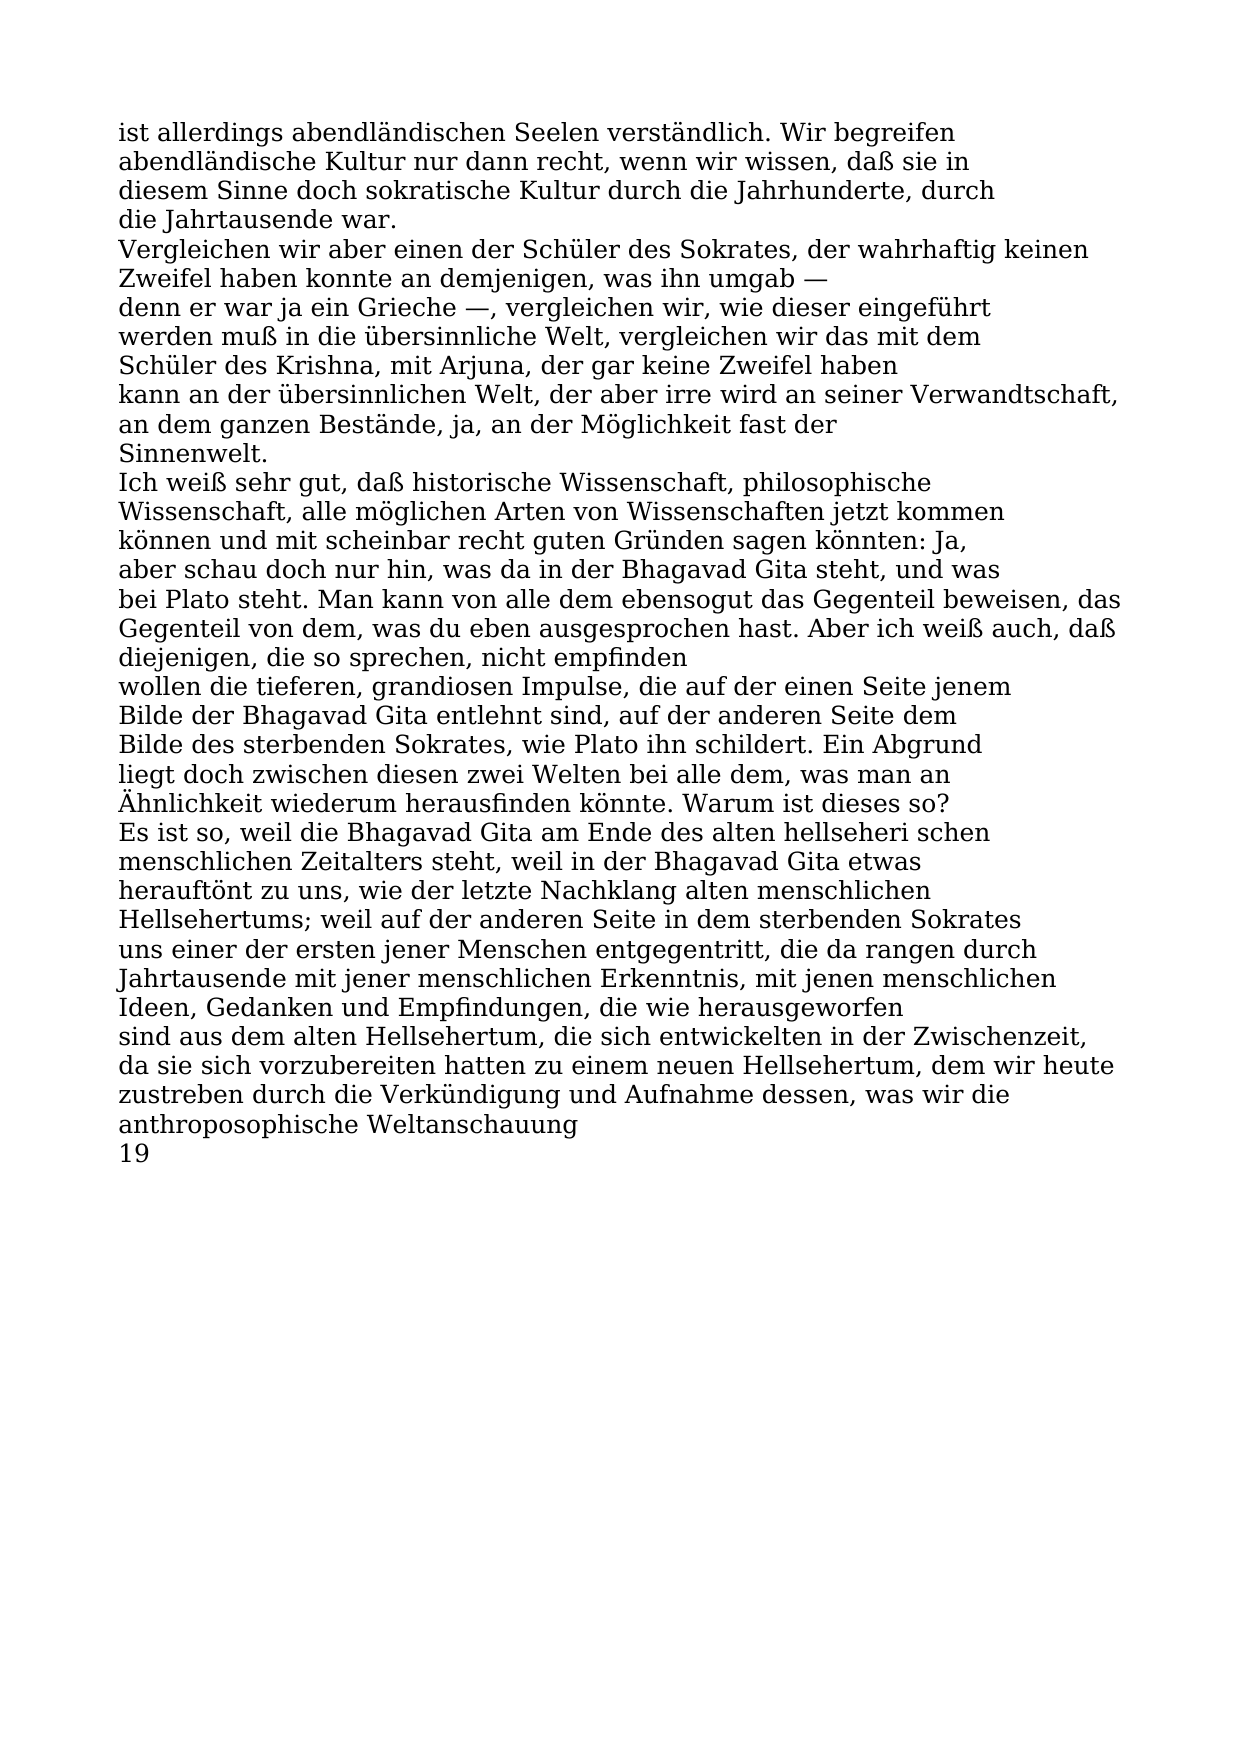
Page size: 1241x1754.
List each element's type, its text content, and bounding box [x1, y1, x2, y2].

text Wissenschaft, alle möglichen Arten von Wissenschaften jetzt kommen [118, 497, 1122, 526]
text abendländische Kultur nur dann recht, wenn wir wissen, daß sie in [118, 147, 1122, 176]
text Schüler des Krishna, mit Arjuna, der gar keine Zweifel haben [118, 351, 1122, 381]
text Sinnenwelt. [118, 439, 1122, 468]
text bei Plato steht. Man kann von alle dem ebensogut das Gegenteil beweisen, das Gegenteil von dem, was du eben ausgesprochen hast. Aber ich weiß auch, daß diejenigen, die so sprechen, nicht empfinden [118, 585, 1122, 672]
text Bilde der Bhagavad Gita entlehnt sind, auf der anderen Seite dem [118, 701, 1122, 731]
text herauftönt zu uns, wie der letzte Nachklang alten menschlichen Hellsehertums; weil auf der anderen Seite in dem sterbenden Sokrates [118, 876, 1122, 935]
text 19 [118, 1139, 1122, 1168]
text kann an der übersinnlichen Welt, der aber irre wird an seiner Verwandtschaft, an dem ganzen Bestände, ja, an der Möglichkeit fast der [118, 381, 1122, 439]
text aber schau doch nur hin, was da in der Bhagavad Gita steht, und was [118, 556, 1122, 585]
text uns einer der ersten jener Menschen entgegentritt, die da rangen durch [118, 935, 1122, 964]
text können und mit scheinbar recht guten Gründen sagen könnten: Ja, [118, 526, 1122, 556]
text wollen die tieferen, grandiosen Impulse, die auf der einen Seite jenem [118, 672, 1122, 701]
text denn er war ja ein Grieche —, vergleichen wir, wie dieser eingeführt [118, 293, 1122, 322]
text Ähnlichkeit wiederum herausfinden könnte. Warum ist dieses so? [118, 789, 1122, 818]
text Vergleichen wir aber einen der Schüler des Sokrates, der wahrhaftig keinen Zweifel haben konnte an demjenigen, was ihn umgab — [118, 235, 1122, 293]
text liegt doch zwischen diesen zwei Welten bei alle dem, was man an [118, 760, 1122, 789]
text Ich weiß sehr gut, daß historische Wissenschaft, philosophische [118, 468, 1122, 497]
text sind aus dem alten Hellsehertum, die sich entwickelten in der Zwischenzeit, da sie sich vorzubereiten hatten zu einem neuen Hellsehertum, dem wir heute zustreben durch die Verkündigung und Aufnahme dessen, was wir die anthroposophische Weltanschauung [118, 1022, 1122, 1139]
text Bilde des sterbenden Sokrates, wie Plato ihn schildert. Ein Abgrund [118, 731, 1122, 760]
text diesem Sinne doch sokratische Kultur durch die Jahrhunderte, durch [118, 176, 1122, 206]
text werden muß in die übersinnliche Welt, vergleichen wir das mit dem [118, 322, 1122, 351]
text die Jahrtausende war. [118, 206, 1122, 235]
text ist allerdings abendländischen Seelen verständlich. Wir begreifen [118, 118, 1122, 147]
text Jahrtausende mit jener menschlichen Erkenntnis, mit jenen menschlichen Ideen, Gedanken und Empfindungen, die wie herausgeworfen [118, 964, 1122, 1022]
text Es ist so, weil die Bhagavad Gita am Ende des alten hellseheri schen menschlichen Zeitalters steht, weil in der Bhagavad Gita etwas [118, 818, 1122, 876]
